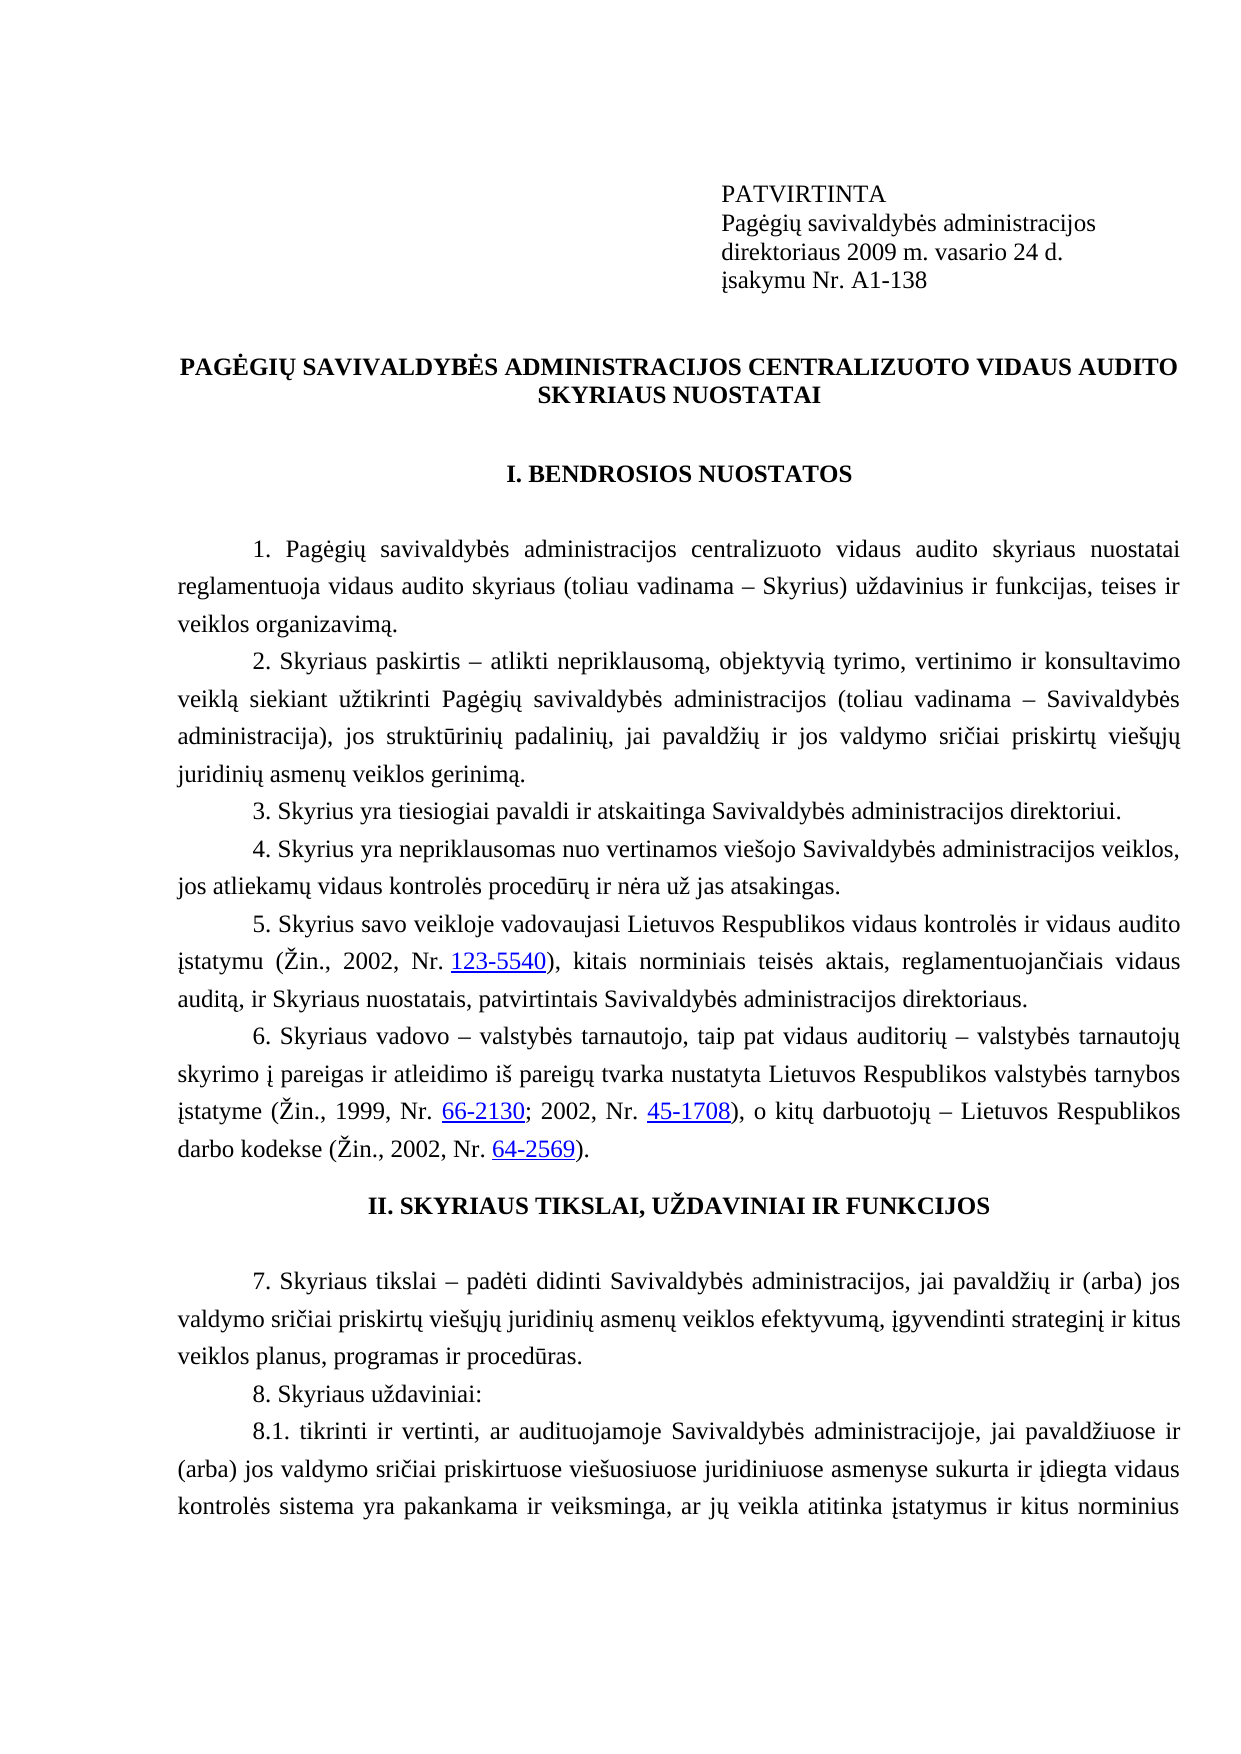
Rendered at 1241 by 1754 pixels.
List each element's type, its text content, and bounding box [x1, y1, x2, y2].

text įsakymu Nr. A1-138 [721, 266, 1181, 294]
text 7. Skyriaus tikslai – padėti didinti Savivaldybės administracijos, jai pavaldžių ir (arba) jos valdymo sričiai priskirtų viešųjų juridinių asmenų veiklos efektyvumą, įgyvendinti strateginį ir kitus veiklos planus, programas ir procedūras. [177, 1257, 1181, 1370]
text Patvirtinta [653, 179, 1181, 208]
text 2. Skyriaus paskirtis – atlikti nepriklausomą, objektyvią tyrimo, vertinimo ir konsultavimo veiklą siekiant užtikrinti Pagėgių savivaldybės administracijos (toliau vadinama – Savivaldybės administracija), jos struktūrinių padalinių, jai pavaldžių ir jos valdymo sričiai priskirtų viešųjų juridinių asmenų veiklos gerinimą. [177, 637, 1181, 787]
text 4. Skyrius yra nepriklausomas nuo vertinamos viešojo Savivaldybės administracijos veiklos, jos atliekamų vidaus kontrolės procedūrų ir nėra už jas atsakingas. [177, 825, 1181, 900]
text 8. Skyriaus uždaviniai: [177, 1370, 1181, 1407]
text 6. Skyriaus vadovo – valstybės tarnautojo, taip pat vidaus auditorių – valstybės tarnautojų skyrimo į pareigas ir atleidimo iš pareigų tvarka nustatyta Lietuvos Respublikos valstybės tarnybos įstatyme (Žin., 1999, Nr. 66-2130; 2002, Nr. 45-1708), o kitų darbuotojų – Lietuvos Respublikos darbo kodekse (Žin., 2002, Nr. 64-2569). [177, 1012, 1181, 1162]
text I. BENDROSIOS NUOSTATOS [177, 459, 1181, 487]
text PAGĖGIŲ SAVIVALDYBĖS ADMINISTRACIJOS CENTRALIZUOTO vidaus audito SKYRIAUS nuostatai [177, 352, 1181, 409]
text 8.1. tikrinti ir vertinti, ar audituojamoje Savivaldybės administracijoje, jai pavaldžiuose ir (arba) jos valdymo sričiai priskirtuose viešuosiuose juridiniuose asmenyse sukurta ir įdiegta vidaus kontrolės sistema yra pakankama ir veiksminga, ar jų veikla atitinka įstatymus ir kitus norminius [177, 1407, 1181, 1520]
text 1. Pagėgių savivaldybės administracijos centralizuoto vidaus audito skyriaus nuostatai reglamentuoja vidaus audito skyriaus (toliau vadinama – Skyrius) uždavinius ir funkcijas, teises ir veiklos organizavimą. [177, 525, 1181, 637]
text Pagėgių savivaldybės administracijos direktoriaus 2009 m. vasario 24 d. [721, 208, 1181, 266]
text 5. Skyrius savo veikloje vadovaujasi Lietuvos Respublikos vidaus kontrolės ir vidaus audito įstatymu (Žin., 2002, Nr. 123-5540), kitais norminiais teisės aktais, reglamentuojančiais vidaus auditą, ir Skyriaus nuostatais, patvirtintais Savivaldybės administracijos direktoriaus. [177, 900, 1181, 1012]
text 3. Skyrius yra tiesiogiai pavaldi ir atskaitinga Savivaldybės administracijos direktoriui. [177, 787, 1181, 825]
text II. SKYRIAUS TIKSLAI, UŽDAVINIAI IR FUNKCIJOS [177, 1191, 1181, 1220]
